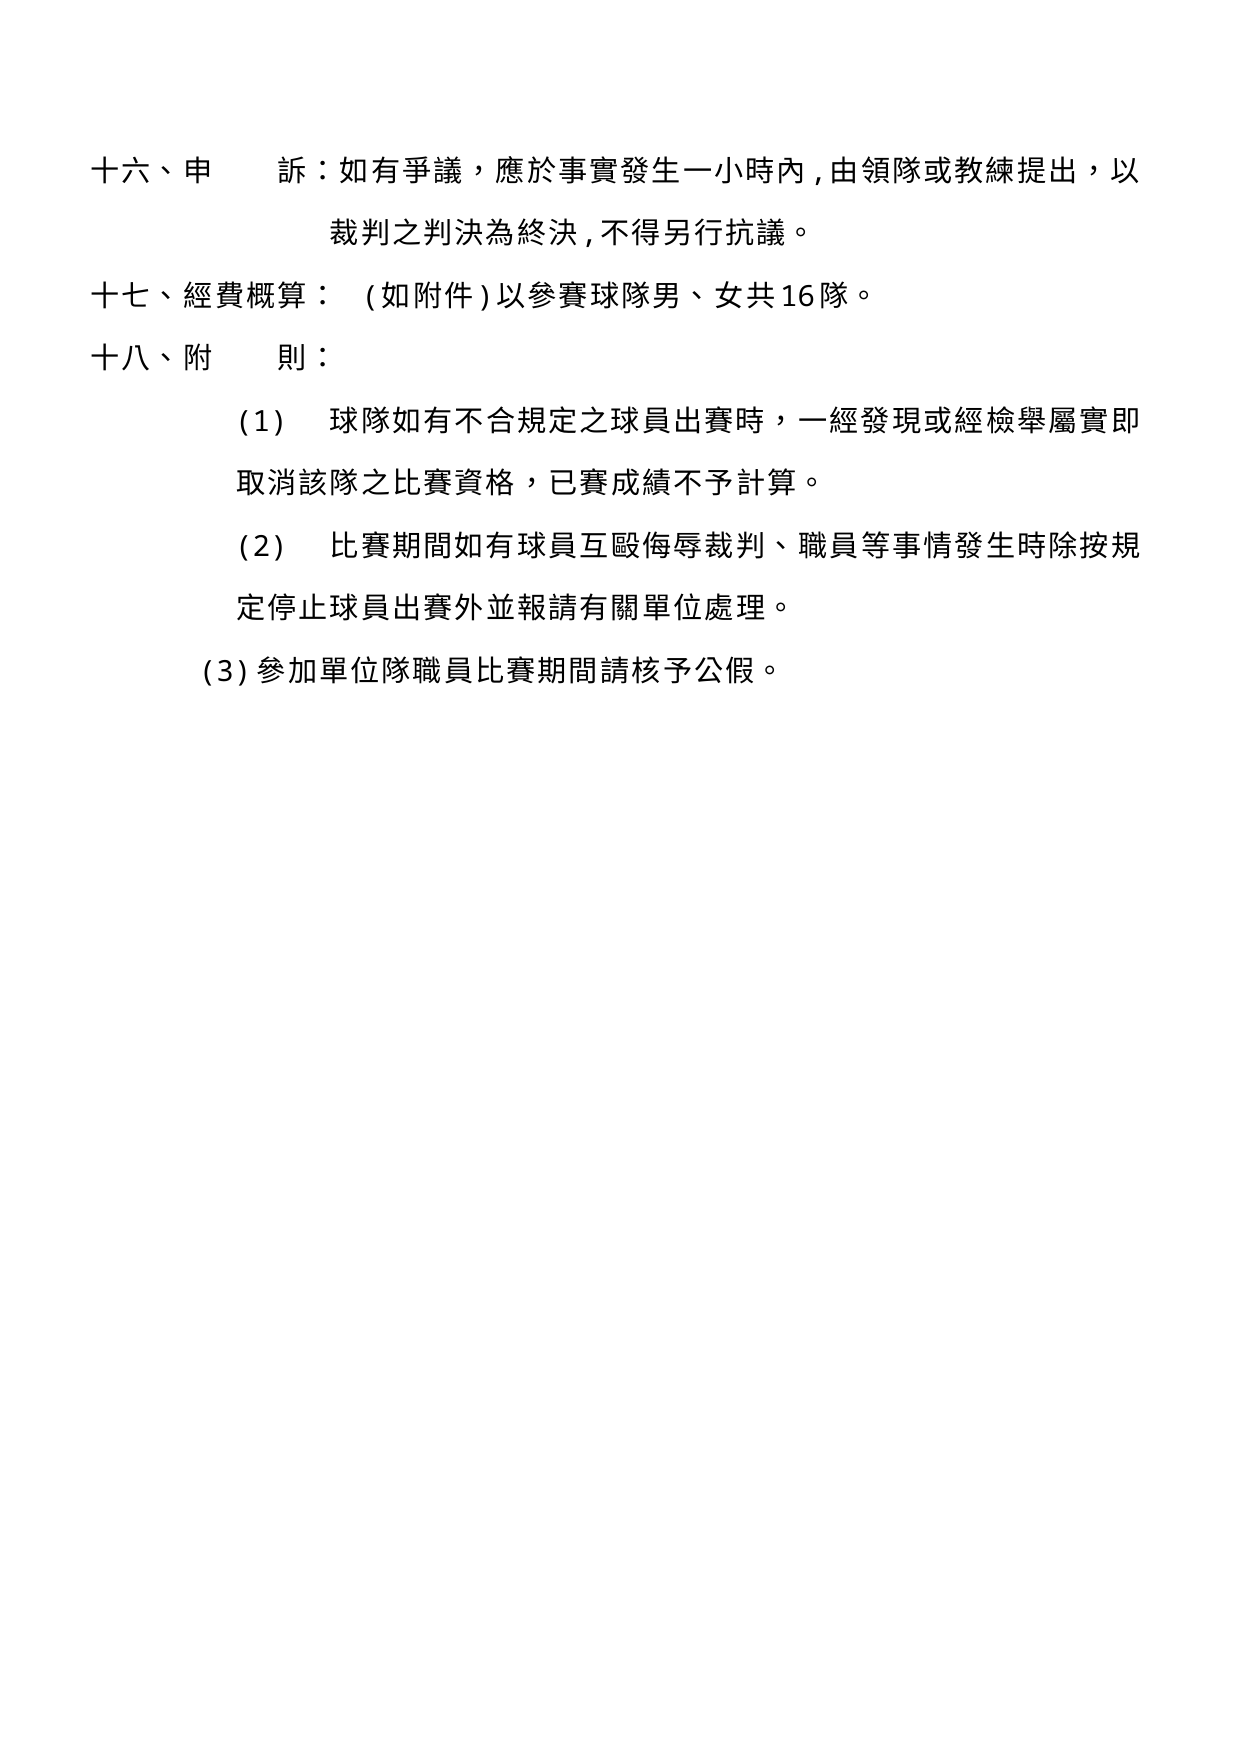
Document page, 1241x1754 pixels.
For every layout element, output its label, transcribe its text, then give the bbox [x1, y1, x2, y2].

list 球隊如有不合規定之球員出賽時，一經發現或經檢舉屬實即取消該隊之比賽資格，已賽成績不予計算。 [225, 377, 1151, 502]
list 比賽期間如有球員互毆侮辱裁判、職員等事情發生時除按規定停止球員出賽外並報請有關單位處理。 [225, 502, 1151, 627]
text 十八、附 則： [89, 314, 1151, 377]
text (3)參加單位隊職員比賽期間請核予公假。 [89, 627, 1151, 689]
text 十六、申 訴：如有爭議，應於事實發生一小時內,由領隊或教練提出，以裁判之判決為終決,不得另行抗議。 [89, 127, 1151, 252]
text 十七、經費概算： (如附件)以參賽球隊男、女共16隊。 [89, 252, 1151, 314]
